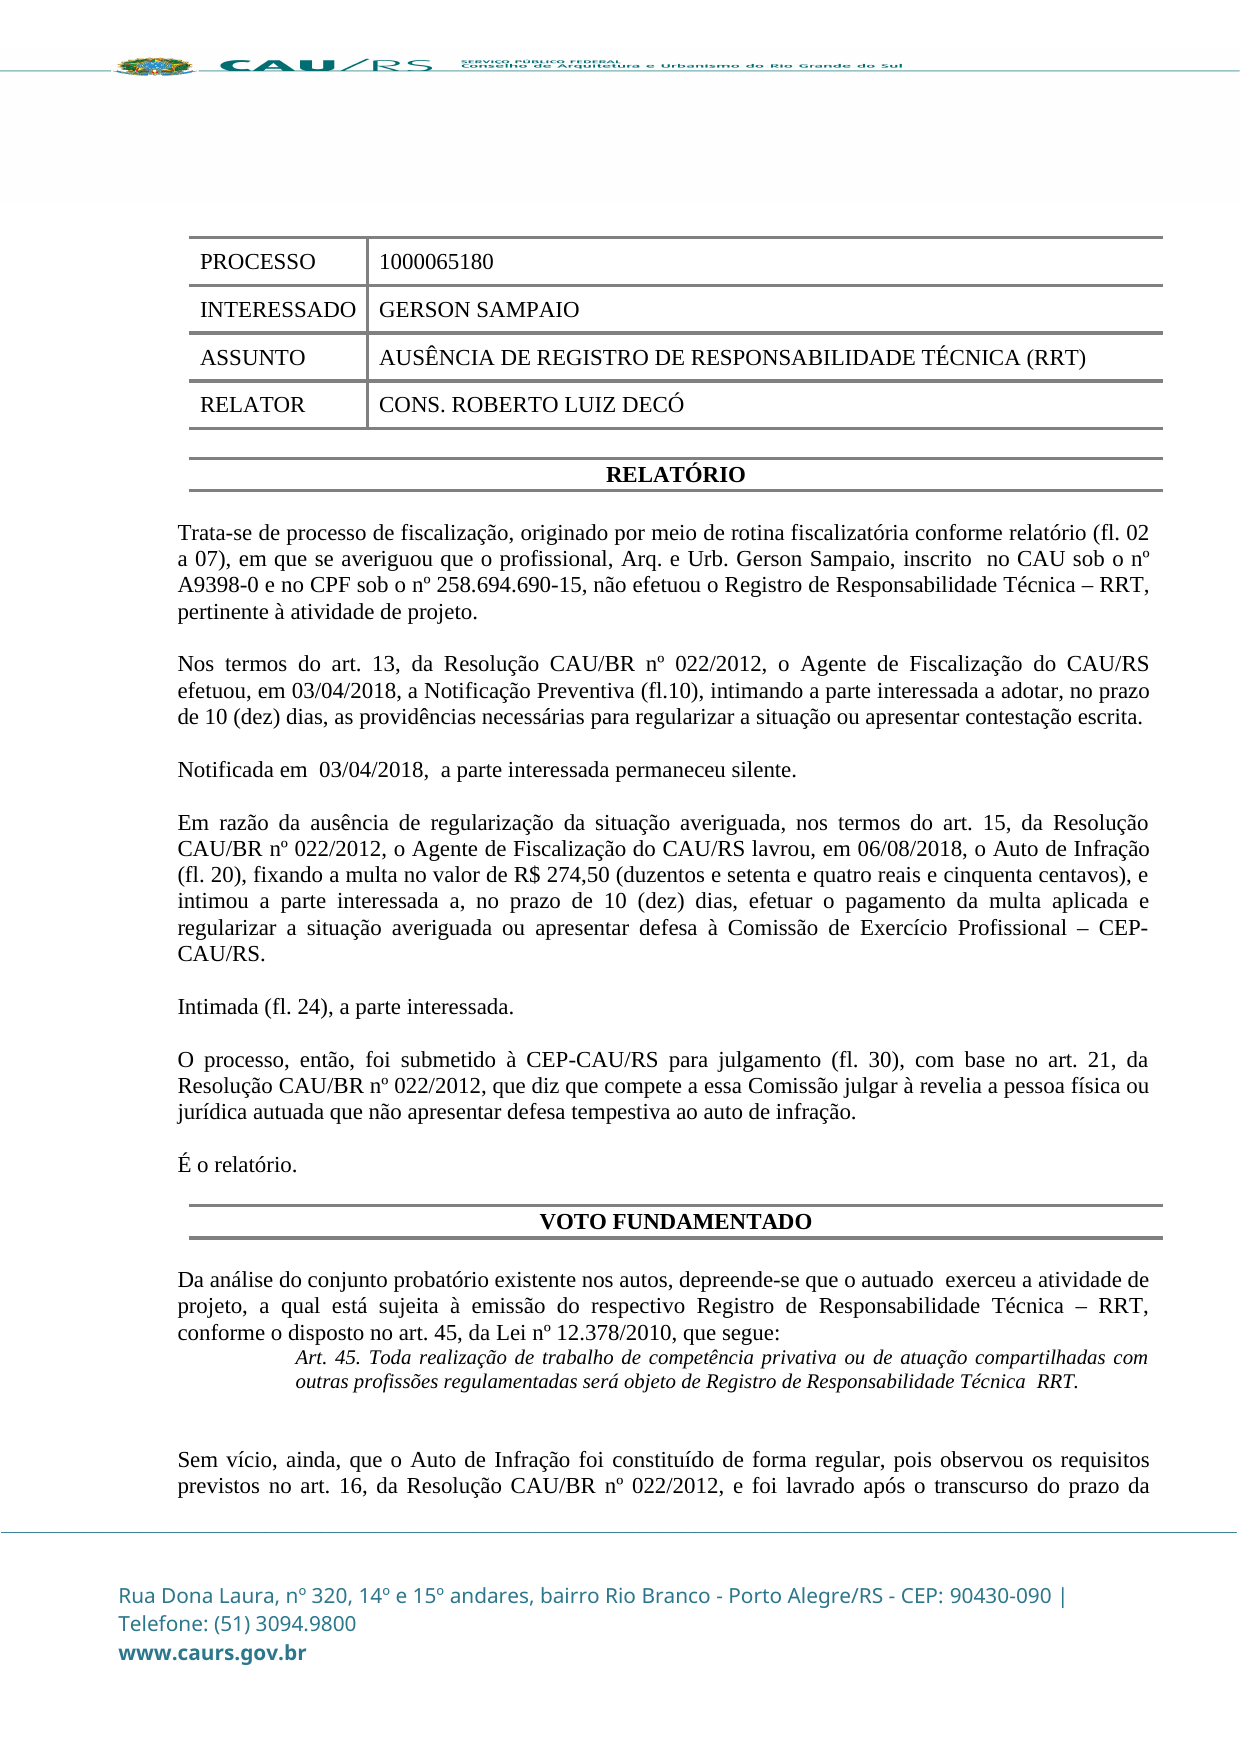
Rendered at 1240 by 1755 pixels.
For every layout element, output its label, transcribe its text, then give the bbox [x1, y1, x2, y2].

table_header PROCESSO [189, 239, 366, 283]
table_cell GERSON SAMPAIO [369, 287, 1163, 331]
text Notificada em 03/04/2018, a parte interessada permaneceu silente. [177, 756, 1151, 782]
text Da análise do conjunto probatório existente nos autos, depreende-se que o autuado exerceu a atividade de projeto, a qual está sujeita à emissão do respectivo Registro de Responsabilidade Técnica – RRT, conforme o disposto no art. 45, da Lei nº 12.378/2010, que segue: [177, 1266, 1151, 1345]
text Trata-se de processo de fiscalização, originado por meio de rotina fiscalizatória conforme relatório (fl. 02 a 07), em que se averiguou que o profissional, Arq. e Urb. Gerson Sampaio, inscrito no CAU sob o nº A9398-0 e no CPF sob o nº 258.694.690-15, não efetuou o Registro de Responsabilidade Técnica – RRT, pertinente à atividade de projeto. [177, 519, 1151, 624]
table_cell CONS. ROBERTO LUIZ DECÓ [369, 383, 1163, 427]
text O processo, então, foi submetido à CEP-CAU/RS para julgamento (fl. 30), com base no art. 21, da Resolução CAU/BR nº 022/2012, que diz que compete a essa Comissão julgar à revelia a pessoa física ou jurídica autuada que não apresentar defesa tempestiva ao auto de infração. [177, 1046, 1151, 1125]
text Nos termos do art. 13, da Resolução CAU/BR nº 022/2012, o Agente de Fiscalização do CAU/RS efetuou, em 03/04/2018, a Notificação Preventiva (fl.10), intimando a parte interessada a adotar, no prazo de 10 (dez) dias, as providências necessárias para regularizar a situação ou apresentar contestação escrita. [177, 650, 1151, 729]
table_cell AUSÊNCIA DE REGISTRO DE RESPONSABILIDADE TÉCNICA (RRT) [369, 335, 1163, 379]
table_header VOTO FUNDAMENTADO [189, 1207, 1163, 1236]
text Em razão da ausência de regularização da situação averiguada, nos termos do art. 15, da Resolução CAU/BR nº 022/2012, o Agente de Fiscalização do CAU/RS lavrou, em 06/08/2018, o Auto de Infração (fl. 20), fixando a multa no valor de R$ 274,50 (duzentos e setenta e quatro reais e cinquenta centavos), e intimou a parte interessada a, no prazo de 10 (dez) dias, efetuar o pagamento da multa aplicada e regularizar a situação averiguada ou apresentar defesa à Comissão de Exercício Profissional – CEP-CAU/RS. [177, 808, 1151, 967]
table_header 1000065180 [369, 239, 1163, 283]
text Sem vício, ainda, que o Auto de Infração foi constituído de forma regular, pois observou os requisitos previstos no art. 16, da Resolução CAU/BR nº 022/2012, e foi lavrado após o transcurso do prazo da [177, 1446, 1151, 1498]
text É o relatório. [177, 1151, 1151, 1177]
text Intimada (fl. 24), a parte interessada. [177, 993, 1151, 1019]
table_cell INTERESSADO [189, 287, 366, 331]
table_cell RELATOR [189, 383, 366, 427]
table_header RELATÓRIO [189, 460, 1163, 489]
table_cell ASSUNTO [189, 335, 366, 379]
text Art. 45. Toda realização de trabalho de competência privativa ou de atuação compartilhadas com outras profissões regulamentadas será objeto de Registro de Responsabilidade Técnica ­ RRT. [295, 1345, 1151, 1393]
